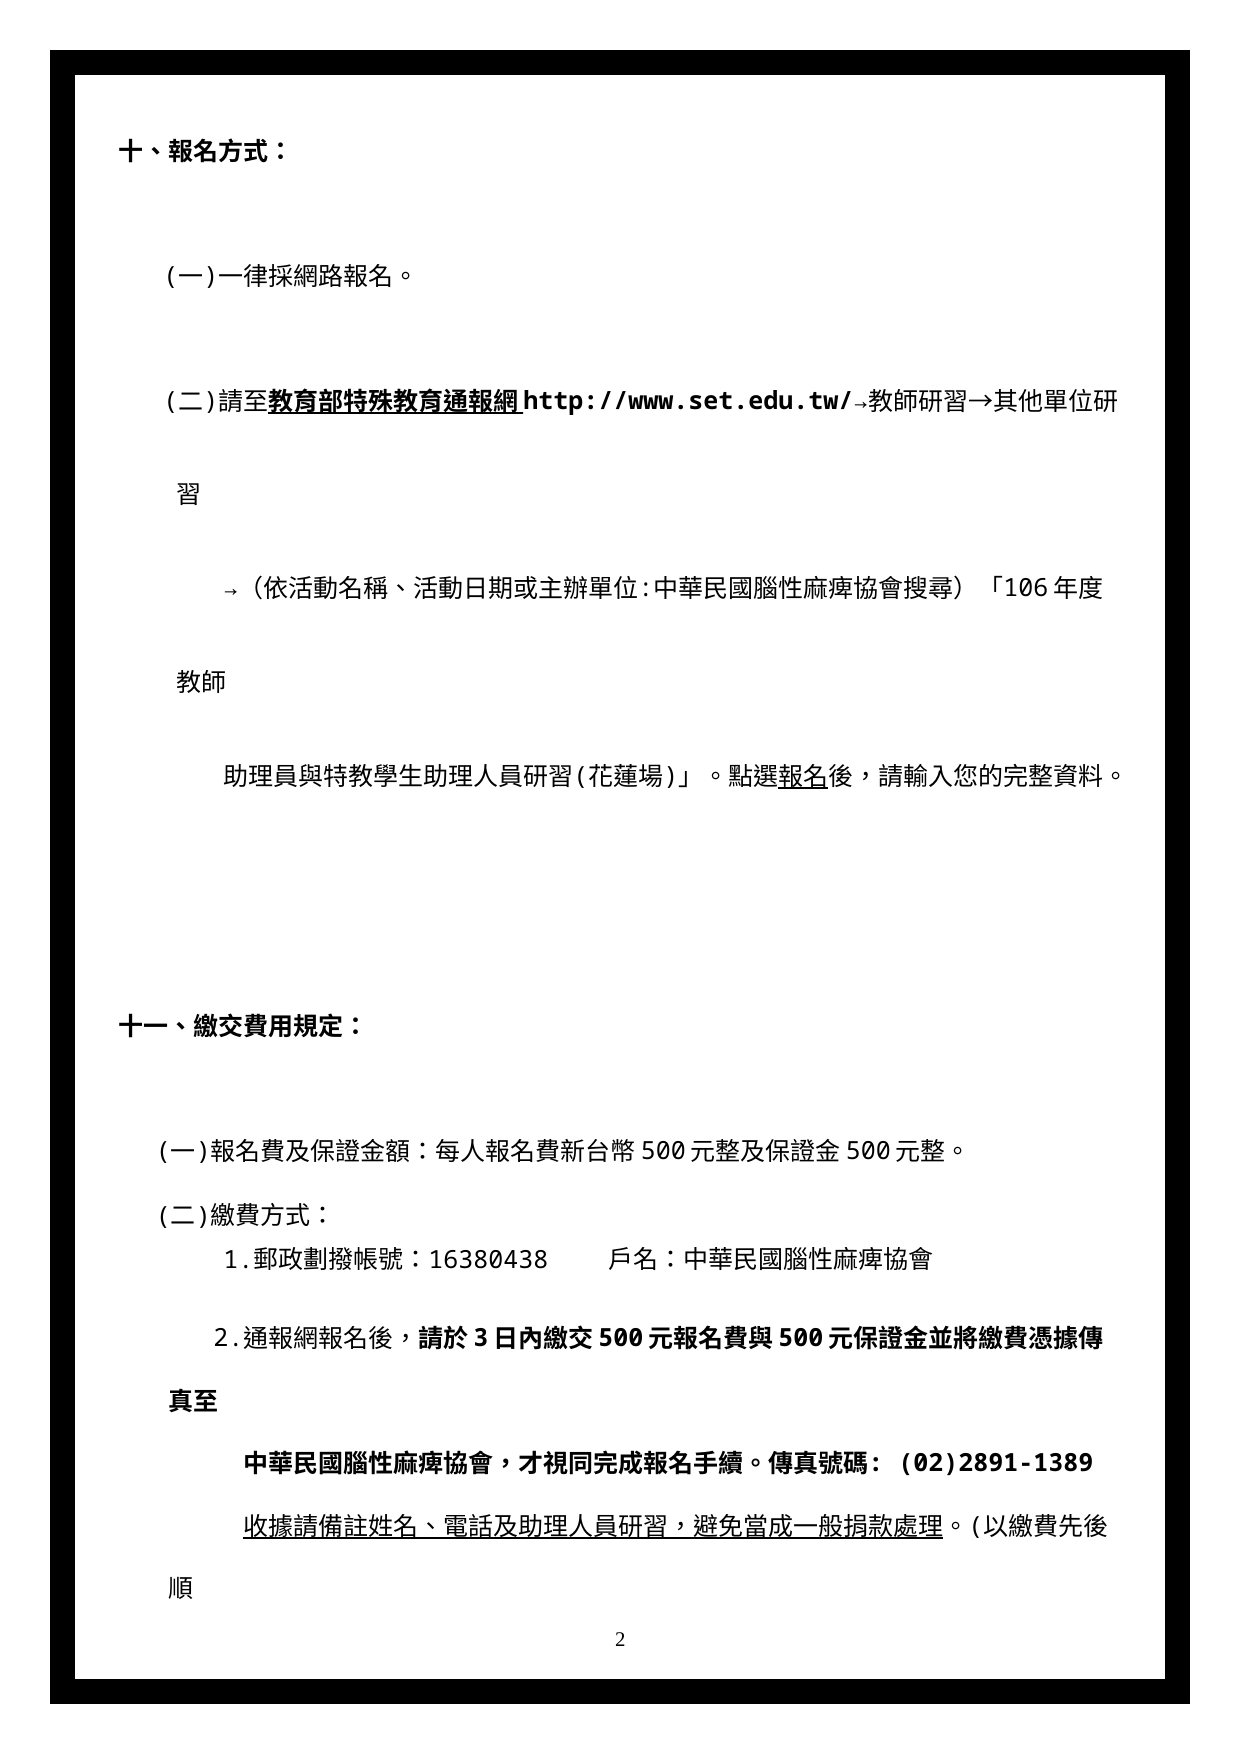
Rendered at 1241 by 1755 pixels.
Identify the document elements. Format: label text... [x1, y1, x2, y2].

text 十、報名方式： [118, 108, 1122, 170]
text (二)請至教育部特殊教育通報網http://www.set.edu.tw/→教師研習→其他單位研習 [118, 358, 1122, 514]
text 1.郵政劃撥帳號：16380438 戶名：中華民國腦性麻痺協會 [118, 1239, 1122, 1276]
text (一)報名費及保證金額：每人報名費新台幣500元整及保證金500元整。 [118, 1108, 1122, 1170]
text 助理員與特教學生助理人員研習(花蓮場)」。點選報名後，請輸入您的完整資料。 [118, 733, 1122, 795]
text 2.通報網報名後，請於3日內繳交500元報名費與500元保證金並將繳費憑據傳真至 [168, 1295, 1122, 1420]
text (二)繳費方式： [118, 1196, 1122, 1232]
text 收據請備註姓名、電話及助理人員研習，避免當成一般捐款處理。(以繳費先後順 [168, 1483, 1122, 1608]
text (一)一律採網路報名。 [118, 233, 1122, 295]
text 中華民國腦性麻痺協會，才視同完成報名手續。傳真號碼: (02)2891-1389 [168, 1420, 1122, 1483]
text →（依活動名稱、活動日期或主辦單位:中華民國腦性麻痺協會搜尋）「106年度教師 [118, 545, 1122, 701]
text 十一、繳交費用規定： [118, 983, 1122, 1045]
